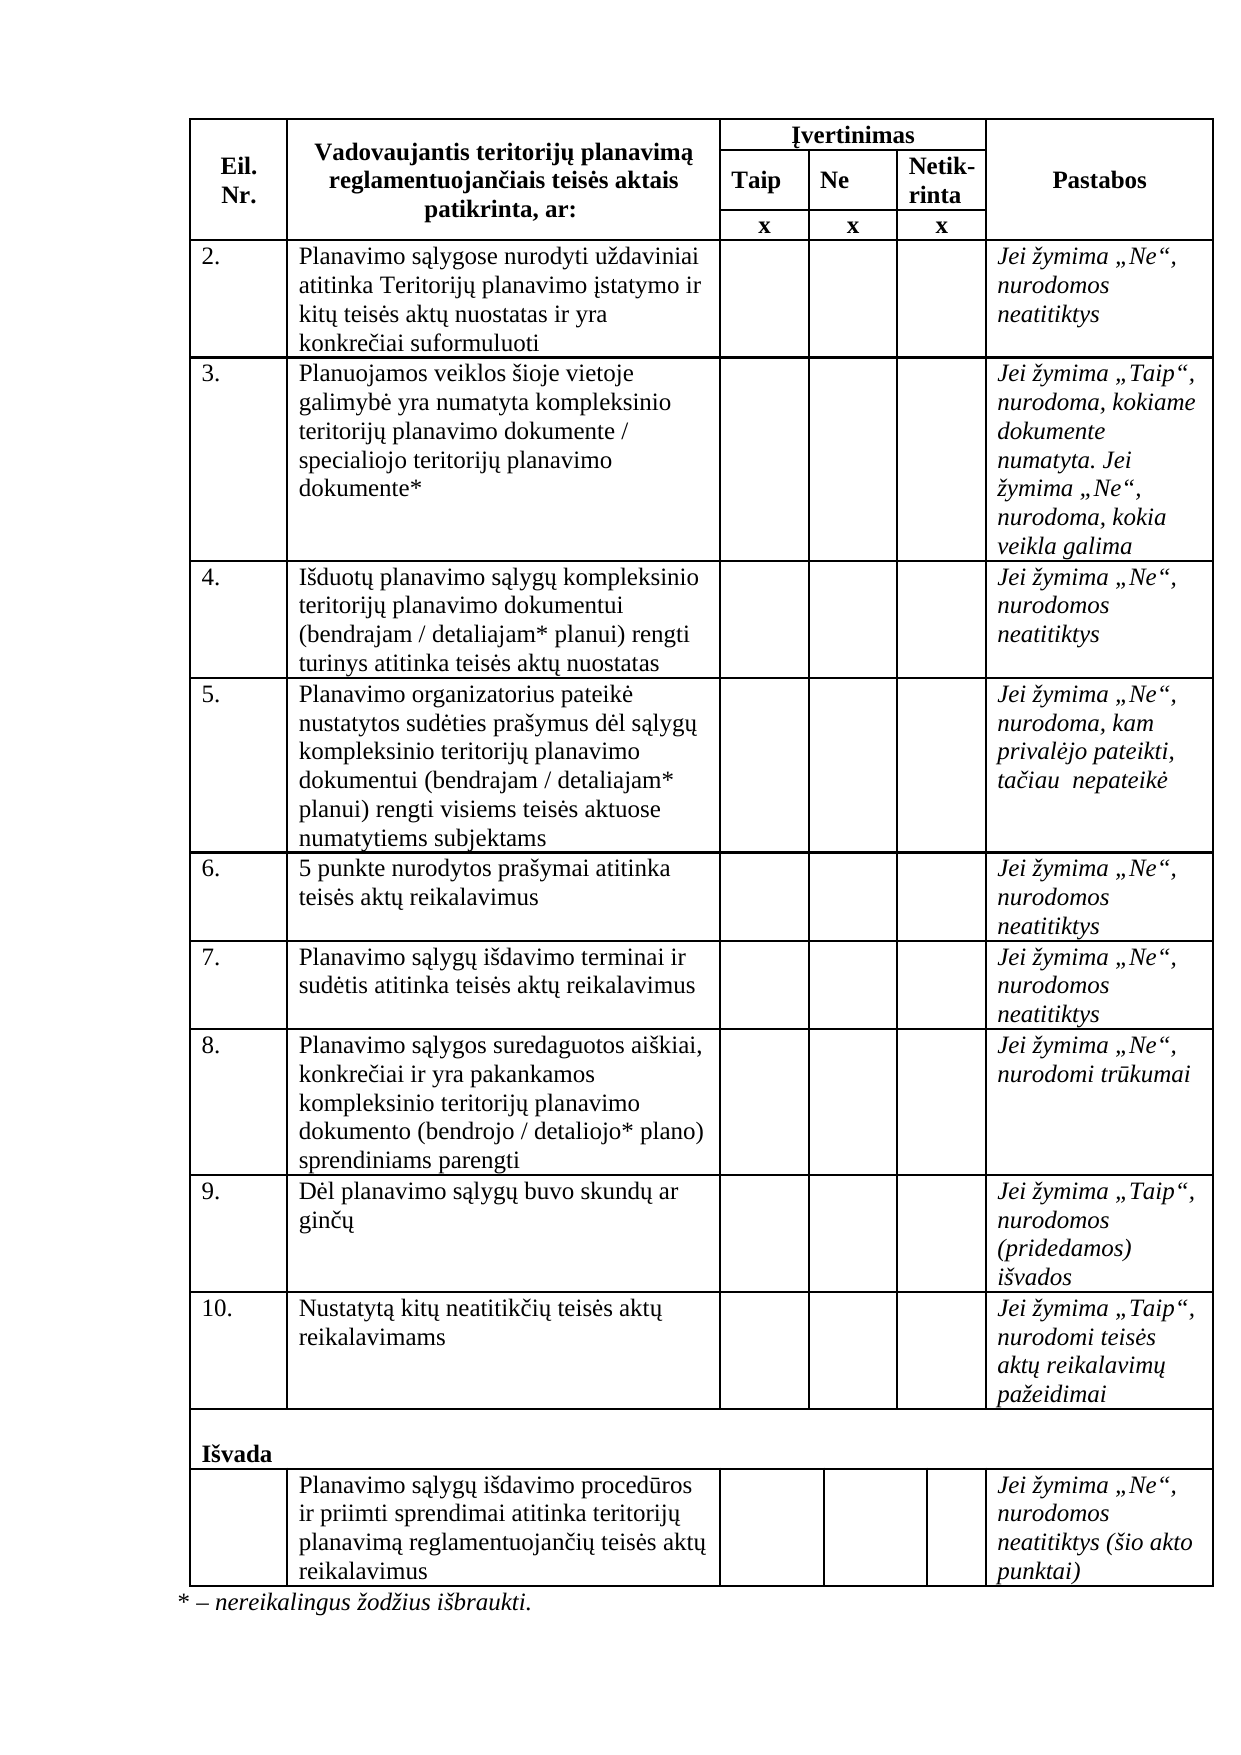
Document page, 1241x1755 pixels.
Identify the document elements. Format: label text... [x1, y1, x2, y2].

table_cell 5. [191, 679, 286, 851]
table_cell 9. [191, 1176, 286, 1291]
table_cell 6. [191, 854, 286, 940]
table_cell Planavimo organizatorius pateikė nustatytos sudėties prašymus dėl sąlygų kompleksinio teritorijų planavimo dokumentui (bendrajam / detaliajam* planui) rengti visiems teisės aktuose numatytiems subjektams [288, 679, 719, 851]
table_cell Jei žymima „Ne“, nurodomos neatitiktys (šio akto punktai) [987, 1470, 1212, 1585]
table_cell Dėl planavimo sąlygų buvo skundų ar ginčų [288, 1176, 719, 1291]
table_cell [898, 562, 985, 677]
table_cell Planavimo sąlygose nurodyti uždaviniai atitinka Teritorijų planavimo įstatymo ir kitų teisės aktų nuostatas ir yra konkrečiai suformuluoti [288, 241, 719, 356]
table_cell [191, 1470, 286, 1585]
table_cell Jei žymima „Taip“, nurodoma, kokiame dokumente numatyta. Jei žymima „Ne“, nurodoma, kokia veikla galima [987, 359, 1212, 560]
table_cell [898, 1176, 985, 1291]
table_cell Netik-rinta [898, 151, 985, 208]
table_header Vadovaujantis teritorijų planavimą reglamentuojančiais teisės aktais patikrinta, ar: [288, 120, 719, 239]
table_cell [721, 1176, 808, 1291]
table_cell [721, 1293, 808, 1408]
table_cell [721, 562, 808, 677]
table_cell [721, 359, 808, 560]
table_cell [810, 1293, 896, 1408]
table_cell Jei žymima „Ne“, nurodomos neatitiktys [987, 854, 1212, 940]
table_cell Planavimo sąlygų išdavimo terminai ir sudėtis atitinka teisės aktų reikalavimus [288, 942, 719, 1028]
table_cell [898, 241, 985, 356]
table_cell [898, 1293, 985, 1408]
table_cell Planuojamos veiklos šioje vietoje galimybė yra numatyta kompleksinio teritorijų planavimo dokumente / specialiojo teritorijų planavimo dokumente* [288, 359, 719, 560]
table_cell x [898, 211, 985, 239]
table_cell Jei žymima „Taip“, nurodomos (pridedamos) išvados [987, 1176, 1212, 1291]
table_cell Taip [721, 151, 808, 208]
table_cell x [721, 211, 808, 239]
table_cell Nustatytą kitų neatitikčių teisės aktų reikalavimams [288, 1293, 719, 1408]
table_cell 8. [191, 1030, 286, 1174]
table_cell [721, 679, 808, 851]
text * – nereikalingus žodžius išbraukti. [177, 1587, 1122, 1616]
table_cell 3. [191, 359, 286, 560]
table_cell [810, 562, 896, 677]
table_cell Planavimo sąlygos suredaguotos aiškiai, konkrečiai ir yra pakankamos kompleksinio teritorijų planavimo dokumento (bendrojo / detaliojo* plano) sprendiniams parengti [288, 1030, 719, 1174]
table_header Pastabos [987, 120, 1212, 239]
table_cell Jei žymima „Ne“, nurodomos neatitiktys [987, 942, 1212, 1028]
table_cell [721, 1030, 808, 1174]
table_cell 2. [191, 241, 286, 356]
table_cell [810, 1030, 896, 1174]
table_cell Jei žymima „Ne“, nurodomos neatitiktys [987, 562, 1212, 677]
table_cell [810, 359, 896, 560]
table_cell [721, 1470, 823, 1585]
table_cell [721, 854, 808, 940]
table_cell [810, 854, 896, 940]
table_cell 4. [191, 562, 286, 677]
table_cell [810, 1176, 896, 1291]
table_cell Ne [810, 151, 896, 208]
table_cell Jei žymima „Ne“, nurodomos neatitiktys [987, 241, 1212, 356]
table_cell Jei žymima „Taip“, nurodomi teisės aktų reikalavimų pažeidimai [987, 1293, 1212, 1408]
table_cell [898, 359, 985, 560]
table_cell [898, 942, 985, 1028]
table_header Įvertinimas [721, 120, 985, 149]
table_cell x [810, 211, 896, 239]
table_cell Planavimo sąlygų išdavimo procedūros ir priimti sprendimai atitinka teritorijų planavimą reglamentuojančių teisės aktų reikalavimus [288, 1470, 719, 1585]
table_cell 5 punkte nurodytos prašymai atitinka teisės aktų reikalavimus [288, 854, 719, 940]
table_cell [810, 679, 896, 851]
table_cell [810, 241, 896, 356]
table_cell Išvada [191, 1410, 1212, 1468]
table_cell [898, 854, 985, 940]
table_cell 10. [191, 1293, 286, 1408]
table_cell [928, 1470, 985, 1585]
table_cell 7. [191, 942, 286, 1028]
table_cell Jei žymima „Ne“, nurodoma, kam privalėjo pateikti, tačiau nepateikė [987, 679, 1212, 851]
table_cell Išduotų planavimo sąlygų kompleksinio teritorijų planavimo dokumentui (bendrajam / detaliajam* planui) rengti turinys atitinka teisės aktų nuostatas [288, 562, 719, 677]
table_cell [898, 1030, 985, 1174]
table_header Eil. Nr. [191, 120, 286, 239]
table_cell Jei žymima „Ne“, nurodomi trūkumai [987, 1030, 1212, 1174]
table_cell [825, 1470, 926, 1585]
table_cell [721, 942, 808, 1028]
table_cell [898, 679, 985, 851]
table_cell [810, 942, 896, 1028]
table_cell [721, 241, 808, 356]
